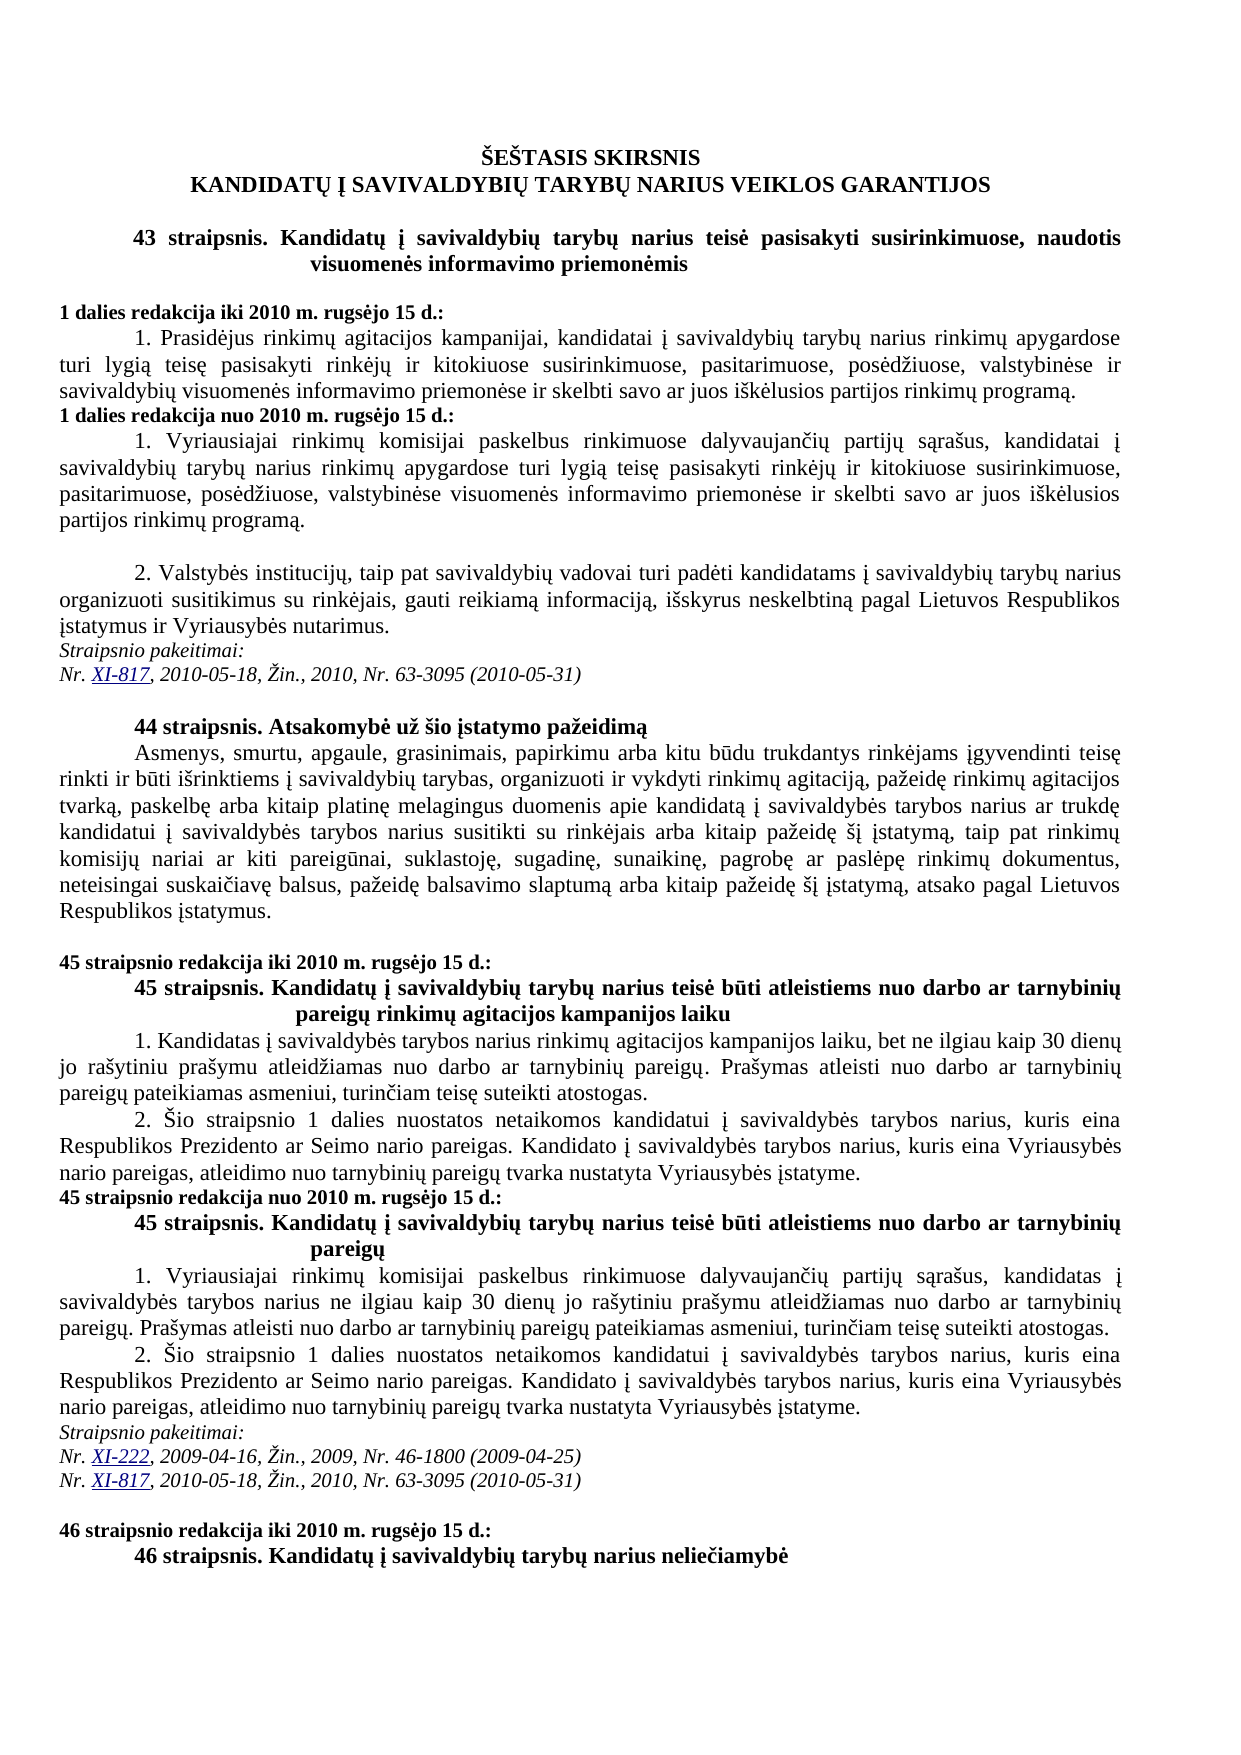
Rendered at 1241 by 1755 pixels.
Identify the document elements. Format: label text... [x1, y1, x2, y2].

text 1. Vyriausiajai rinkimų komisijai paskelbus rinkimuose dalyvaujančių partijų sąrašus, kandidatai į savivaldybių tarybų narius rinkimų apygardose turi lygią teisę pasisakyti rinkėjų ir kitokiuose susirinkimuose, pasitarimuose, posėdžiuose, valstybinėse visuomenės informavimo priemonėse ir skelbti savo ar juos iškėlusios partijos rinkimų programą. [59, 427, 1122, 533]
text Straipsnio pakeitimai: [59, 1420, 1122, 1444]
text 2. Šio straipsnio 1 dalies nuostatos netaikomos kandidatui į savivaldybės tarybos narius, kuris eina Respublikos Prezidento ar Seimo nario pareigas. Kandidato į savivaldybės tarybos narius, kuris eina Vyriausybės nario pareigas, atleidimo nuo tarnybinių pareigų tvarka nustatyta Vyriausybės įstatyme. [59, 1341, 1122, 1420]
text 1 dalies redakcija nuo 2010 m. rugsėjo 15 d.: [59, 403, 1122, 427]
text 1. Vyriausiajai rinkimų komisijai paskelbus rinkimuose dalyvaujančių partijų sąrašus, kandidatas į savivaldybės tarybos narius ne ilgiau kaip 30 dienų jo rašytiniu prašymu atleidžiamas nuo darbo ar tarnybinių pareigų. Prašymas atleisti nuo darbo ar tarnybinių pareigų pateikiamas asmeniui, turinčiam teisę suteikti atostogas. [59, 1262, 1122, 1341]
text Nr. XI-222, 2009-04-16, Žin., 2009, Nr. 46-1800 (2009-04-25) [59, 1444, 1122, 1468]
text 45 straipsnio redakcija iki 2010 m. rugsėjo 15 d.: [59, 950, 1122, 974]
text 44 straipsnis. Atsakomybė už šio įstatymo pažeidimą [59, 713, 1122, 739]
text Nr. XI-817, 2010-05-18, Žin., 2010, Nr. 63-3095 (2010-05-31) [59, 662, 1122, 686]
text 1 dalies redakcija iki 2010 m. rugsėjo 15 d.: [59, 300, 1122, 324]
text 1. Prasidėjus rinkimų agitacijos kampanijai, kandidatai į savivaldybių tarybų narius rinkimų apygardose turi lygią teisę pasisakyti rinkėjų ir kitokiuose susirinkimuose, pasitarimuose, posėdžiuose, valstybinėse ir savivaldybių visuomenės informavimo priemonėse ir skelbti savo ar juos iškėlusios partijos rinkimų programą. [59, 324, 1122, 403]
text 43 straipsnis. Kandidatų į savivaldybių tarybų narius teisė pasisakyti susirinkimuose, naudotis visuomenės informavimo priemonėmis [133, 223, 1122, 276]
text 45 straipsnis. Kandidatų į savivaldybių tarybų narius teisė būti atleistiems nuo darbo ar tarnybinių pareigų [134, 1209, 1122, 1262]
text Nr. XI-817, 2010-05-18, Žin., 2010, Nr. 63-3095 (2010-05-31) [59, 1468, 1122, 1492]
text 46 straipsnio redakcija iki 2010 m. rugsėjo 15 d.: [59, 1518, 1122, 1542]
text 46 straipsnis. Kandidatų į savivaldybių tarybų narius neliečiamybė [59, 1542, 1122, 1569]
text 2. Valstybės institucijų, taip pat savivaldybių vadovai turi padėti kandidatams į savivaldybių tarybų narius organizuoti susitikimus su rinkėjais, gauti reikiamą informaciją, išskyrus neskelbtiną pagal Lietuvos Respublikos įstatymus ir Vyriausybės nutarimus. [59, 559, 1122, 638]
text ŠEŠTASIS SKIRSNIS [59, 144, 1122, 171]
text KANDIDATŲ Į SAVIVALDYBIŲ TARYBŲ NARIUS VEIKLOS GARANTIJOS [59, 171, 1122, 197]
text 45 straipsnio redakcija nuo 2010 m. rugsėjo 15 d.: [59, 1185, 1122, 1209]
text 1. Kandidatas į savivaldybės tarybos narius rinkimų agitacijos kampanijos laiku, bet ne ilgiau kaip 30 dienų jo rašytiniu prašymu atleidžiamas nuo darbo ar tarnybinių pareigų. Prašymas atleisti nuo darbo ar tarnybinių pareigų pateikiamas asmeniui, turinčiam teisę suteikti atostogas. [59, 1027, 1122, 1106]
text Asmenys, smurtu, apgaule, grasinimais, papirkimu arba kitu būdu trukdantys rinkėjams įgyvendinti teisę rinkti ir būti išrinktiems į savivaldybių tarybas, organizuoti ir vykdyti rinkimų agitaciją, pažeidę rinkimų agitacijos tvarką, paskelbę arba kitaip platinę melagingus duomenis apie kandidatą į savivaldybės tarybos narius ar trukdę kandidatui į savivaldybės tarybos narius susitikti su rinkėjais arba kitaip pažeidę šį įstatymą, taip pat rinkimų komisijų nariai ar kiti pareigūnai, suklastoję, sugadinę, sunaikinę, pagrobę ar paslėpę rinkimų dokumentus, neteisingai suskaičiavę balsus, pažeidę balsavimo slaptumą arba kitaip pažeidę šį įstatymą, atsako pagal Lietuvos Respublikos įstatymus. [59, 739, 1122, 924]
text Straipsnio pakeitimai: [59, 638, 1122, 662]
text 45 straipsnis. Kandidatų į savivaldybių tarybų narius teisė būti atleistiems nuo darbo ar tarnybinių pareigų rinkimų agitacijos kampanijos laiku [134, 974, 1122, 1027]
text 2. Šio straipsnio 1 dalies nuostatos netaikomos kandidatui į savivaldybės tarybos narius, kuris eina Respublikos Prezidento ar Seimo nario pareigas. Kandidato į savivaldybės tarybos narius, kuris eina Vyriausybės nario pareigas, atleidimo nuo tarnybinių pareigų tvarka nustatyta Vyriausybės įstatyme. [59, 1106, 1122, 1185]
